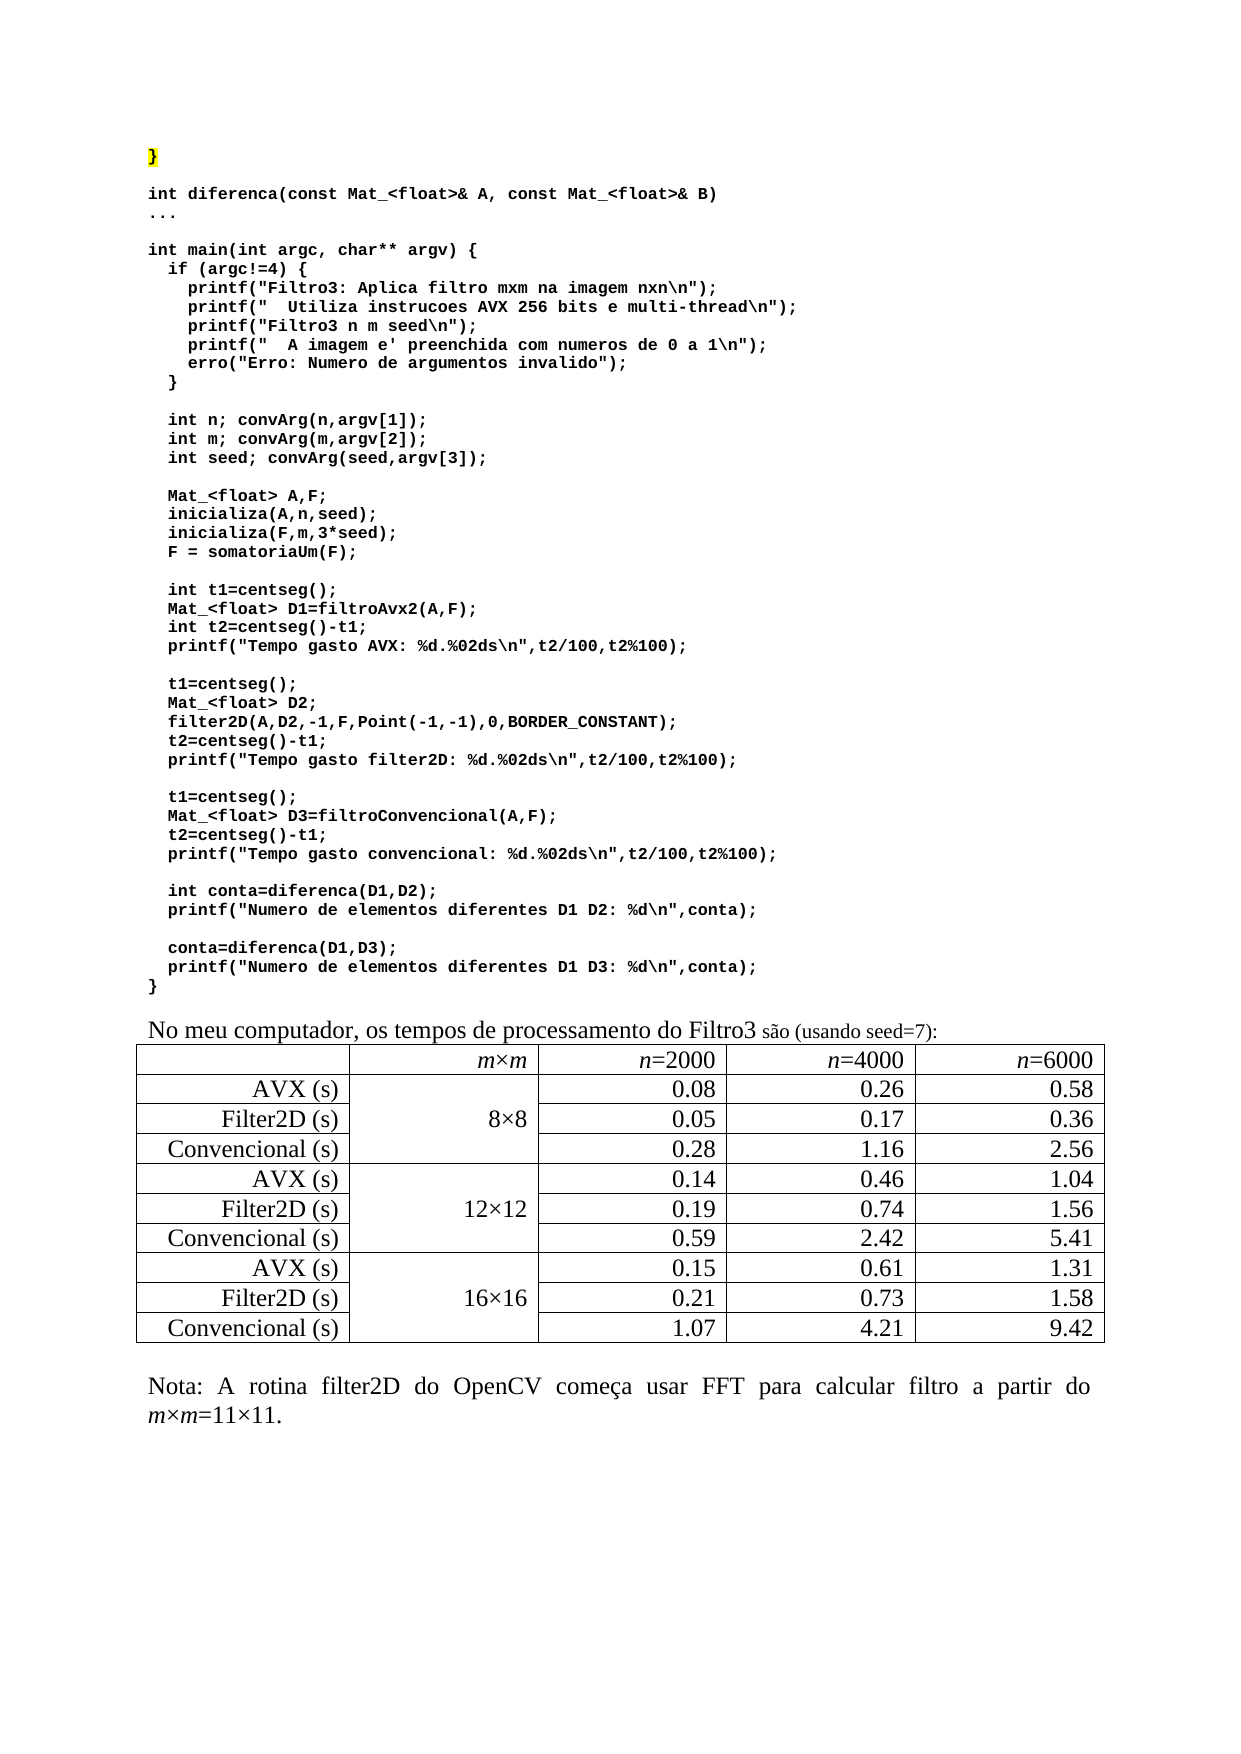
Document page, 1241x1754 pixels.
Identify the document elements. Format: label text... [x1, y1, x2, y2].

text printf("Numero de elementos diferentes D1 D3: %d\n",conta); [148, 958, 1092, 977]
text printf("Tempo gasto convencional: %d.%02ds\n",t2/100,t2%100); [148, 845, 1092, 864]
text erro("Erro: Numero de argumentos invalido"); [148, 355, 1092, 374]
table_cell 0.58 [916, 1075, 1104, 1103]
table_cell 12×12 [350, 1164, 538, 1252]
text Mat_<float> D1=filtroAvx2(A,F); [148, 600, 1092, 619]
text int main(int argc, char** argv) { [148, 242, 1092, 261]
table_header [137, 1045, 349, 1073]
text } [148, 977, 1092, 996]
table_cell 0.15 [539, 1253, 726, 1282]
text conta=diferenca(D1,D3); [148, 939, 1092, 958]
table_cell 0.28 [539, 1134, 726, 1163]
text filter2D(A,D2,-1,F,Point(-1,-1),0,BORDER_CONSTANT); [148, 713, 1092, 732]
table_cell 5.41 [916, 1224, 1104, 1252]
table_header n=2000 [539, 1045, 726, 1073]
text int seed; convArg(seed,argv[3]); [148, 449, 1092, 468]
text printf(" Utiliza instrucoes AVX 256 bits e multi-thread\n"); [148, 298, 1092, 317]
text printf("Tempo gasto AVX: %d.%02ds\n",t2/100,t2%100); [148, 638, 1092, 657]
text } [148, 374, 1092, 393]
table_cell 2.56 [916, 1134, 1104, 1163]
text int conta=diferenca(D1,D2); [148, 883, 1092, 902]
text t1=centseg(); [148, 789, 1092, 808]
table_cell 1.04 [916, 1164, 1104, 1193]
table_cell 4.21 [727, 1313, 915, 1342]
table_cell 0.46 [727, 1164, 915, 1193]
text No meu computador, os tempos de processamento do Filtro3 são (usando seed=7): [148, 1015, 1092, 1044]
text printf("Numero de elementos diferentes D1 D2: %d\n",conta); [148, 902, 1092, 921]
table_cell AVX (s) [137, 1253, 349, 1282]
table_cell 16×16 [350, 1253, 538, 1342]
text printf("Tempo gasto filter2D: %d.%02ds\n",t2/100,t2%100); [148, 751, 1092, 770]
table_cell Filter2D (s) [137, 1194, 349, 1222]
text t2=centseg()-t1; [148, 826, 1092, 845]
table_cell AVX (s) [137, 1164, 349, 1193]
text int diferenca(const Mat_<float>& A, const Mat_<float>& B) [148, 185, 1092, 204]
text F = somatoriaUm(F); [148, 544, 1092, 562]
table_cell 0.59 [539, 1224, 726, 1252]
table_cell 2.42 [727, 1224, 915, 1252]
table_cell 1.58 [916, 1283, 1104, 1312]
table_cell Filter2D (s) [137, 1104, 349, 1133]
table_cell 0.73 [727, 1283, 915, 1312]
text int n; convArg(n,argv[1]); [148, 412, 1092, 431]
table_cell 1.16 [727, 1134, 915, 1163]
text Mat_<float> D3=filtroConvencional(A,F); [148, 808, 1092, 826]
table_cell Convencional (s) [137, 1134, 349, 1163]
table_cell 1.31 [916, 1253, 1104, 1282]
table_cell 0.17 [727, 1104, 915, 1133]
table_header n=4000 [727, 1045, 915, 1073]
text printf(" A imagem e' preenchida com numeros de 0 a 1\n"); [148, 336, 1092, 355]
text int t1=centseg(); [148, 581, 1092, 600]
table_cell 8×8 [350, 1075, 538, 1163]
table_cell 0.14 [539, 1164, 726, 1193]
text int m; convArg(m,argv[2]); [148, 431, 1092, 449]
table_cell 1.56 [916, 1194, 1104, 1222]
table_cell 0.36 [916, 1104, 1104, 1133]
table_cell 0.08 [539, 1075, 726, 1103]
text inicializa(A,n,seed); [148, 506, 1092, 525]
text Mat_<float> A,F; [148, 487, 1092, 506]
text ... [148, 204, 1092, 223]
text t1=centseg(); [148, 676, 1092, 694]
table_cell Convencional (s) [137, 1313, 349, 1342]
table_cell Filter2D (s) [137, 1283, 349, 1312]
table_cell 0.74 [727, 1194, 915, 1222]
table_cell Convencional (s) [137, 1224, 349, 1252]
table_cell 9.42 [916, 1313, 1104, 1342]
text } [148, 148, 1092, 167]
table_header m×m [350, 1045, 538, 1073]
table_cell AVX (s) [137, 1075, 349, 1103]
text printf("Filtro3 n m seed\n"); [148, 317, 1092, 336]
table_cell 0.21 [539, 1283, 726, 1312]
table_header n=6000 [916, 1045, 1104, 1073]
text printf("Filtro3: Aplica filtro mxm na imagem nxn\n"); [148, 280, 1092, 298]
text int t2=centseg()-t1; [148, 619, 1092, 638]
table_cell 1.07 [539, 1313, 726, 1342]
text inicializa(F,m,3*seed); [148, 525, 1092, 544]
table_cell 0.05 [539, 1104, 726, 1133]
table_cell 0.19 [539, 1194, 726, 1222]
table_cell 0.61 [727, 1253, 915, 1282]
text Nota: A rotina filter2D do OpenCV começa usar FFT para calcular filtro a partir do m×m=11×11. [148, 1371, 1092, 1429]
table_cell 0.26 [727, 1075, 915, 1103]
text Mat_<float> D2; [148, 694, 1092, 713]
text t2=centseg()-t1; [148, 732, 1092, 751]
text if (argc!=4) { [148, 261, 1092, 280]
